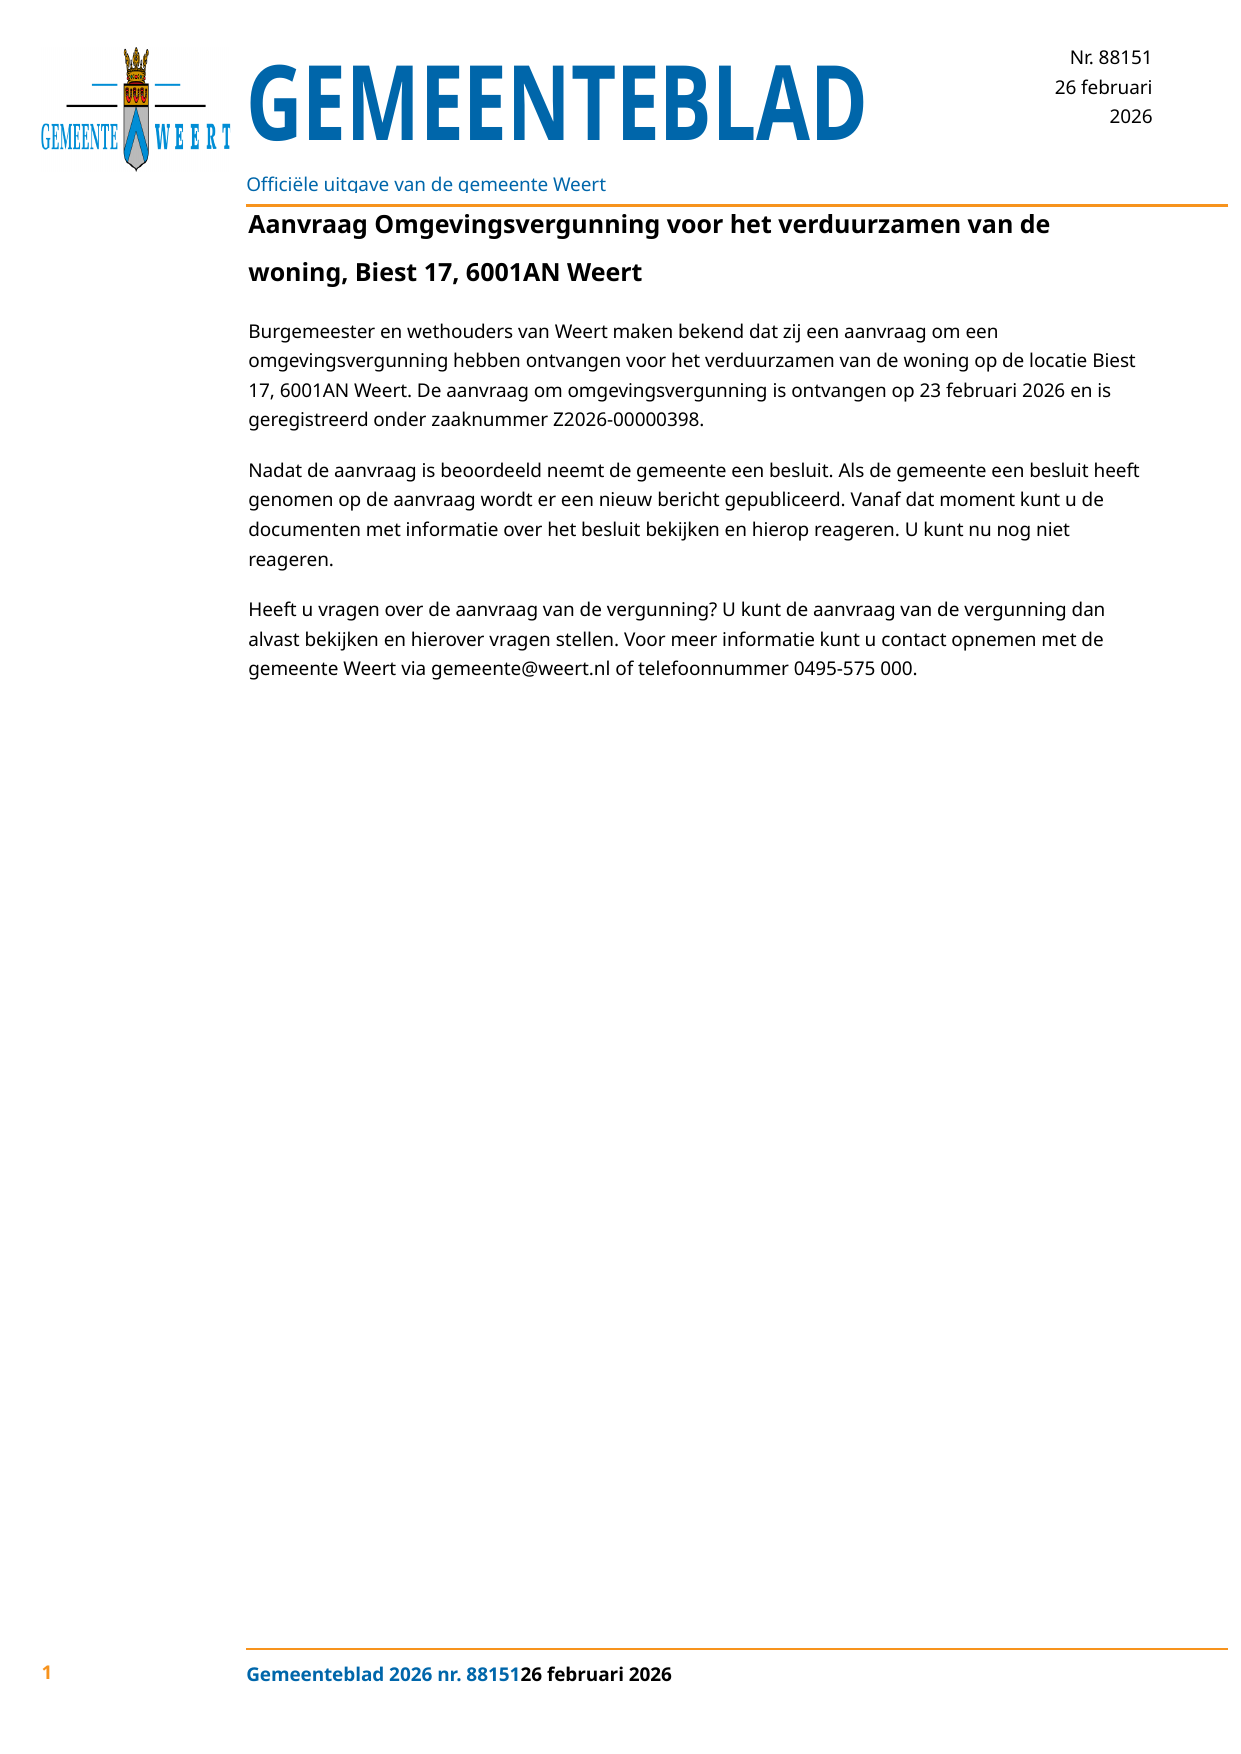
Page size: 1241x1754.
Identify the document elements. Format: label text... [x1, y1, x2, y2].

text Heeft u vragen over de aanvraag van de vergunning? U kunt de aanvraag van de vergunning dan alvast bekijken en hierover vragen stellen. Voor meer informatie kunt u contact opnemen met de gemeente Weert via gemeente@weert.nl of telefoonnummer 0495-575 000. [248, 596, 1152, 681]
text Nadat de aanvraag is beoordeeld neemt de gemeente een besluit. Als de gemeente een besluit heeft genomen op de aanvraag wordt er een nieuw bericht gepubliceerd. Vanaf dat moment kunt u de documenten met informatie over het besluit bekijken en hierop reageren. U kunt nu nog niet reageren. [248, 457, 1152, 572]
text Burgemeester en wethouders van Weert maken bekend dat zij een aanvraag om een omgevingsvergunning hebben ontvangen voor het verduurzamen van de woning op de locatie Biest 17, 6001AN Weert. De aanvraag om omgevingsvergunning is ontvangen op 23 februari 2026 en is geregistreerd onder zaaknummer Z2026-00000398. [248, 318, 1152, 432]
picture [41, 47, 231, 172]
text Aanvraag Omgevingsvergunning voor het verduurzamen van de woning, Biest 17, 6001AN Weert [248, 207, 1152, 288]
